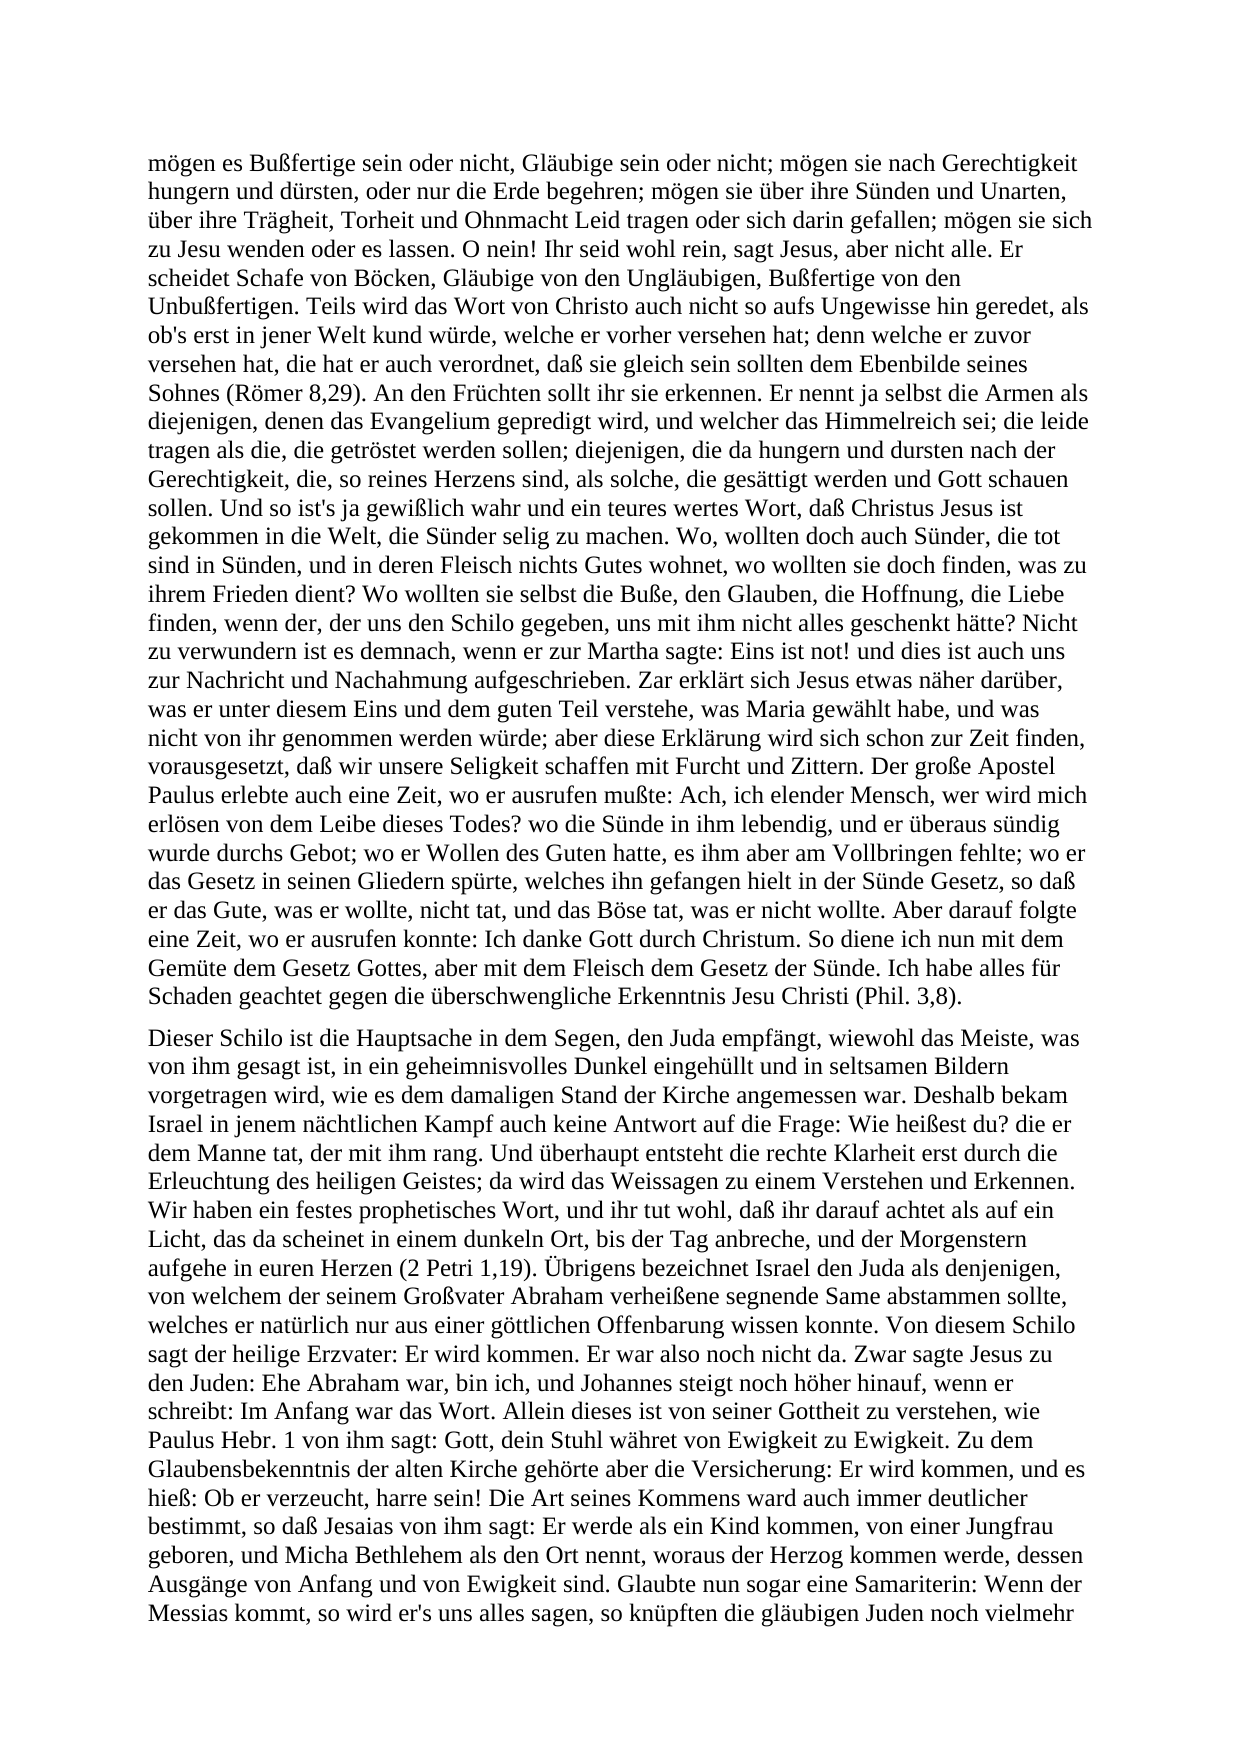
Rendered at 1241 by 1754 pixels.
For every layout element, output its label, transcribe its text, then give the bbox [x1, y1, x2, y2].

text mögen es Bußfertige sein oder nicht, Gläubige sein oder nicht; mögen sie nach Gerechtigkeit hungern und dürsten, oder nur die Erde begehren; mögen sie über ihre Sünden und Unarten, über ihre Trägheit, Torheit und Ohnmacht Leid tragen oder sich darin gefallen; mögen sie sich zu Jesu wenden oder es lassen. O nein! Ihr seid wohl rein, sagt Jesus, aber nicht alle. Er scheidet Schafe von Böcken, Gläubige von den Ungläubigen, Bußfertige von den Unbußfertigen. Teils wird das Wort von Christo auch nicht so aufs Ungewisse hin geredet, als ob's erst in jener Welt kund würde, welche er vorher versehen hat; denn welche er zuvor versehen hat, die hat er auch verordnet, daß sie gleich sein sollten dem Ebenbilde seines Sohnes (Römer 8,29). An den Früchten sollt ihr sie erkennen. Er nennt ja selbst die Armen als diejenigen, denen das Evangelium gepredigt wird, und welcher das Himmelreich sei; die leide tragen als die, die getröstet werden sollen; diejenigen, die da hungern und dursten nach der Gerechtigkeit, die, so reines Herzens sind, als solche, die gesättigt werden und Gott schauen sollen. Und so ist's ja gewißlich wahr und ein teures wertes Wort, daß Christus Jesus ist gekommen in die Welt, die Sünder selig zu machen. Wo, wollten doch auch Sünder, die tot sind in Sünden, und in deren Fleisch nichts Gutes wohnet, wo wollten sie doch finden, was zu ihrem Frieden dient? Wo wollten sie selbst die Buße, den Glauben, die Hoffnung, die Liebe finden, wenn der, der uns den Schilo gegeben, uns mit ihm nicht alles geschenkt hätte? Nicht zu verwundern ist es demnach, wenn er zur Martha sagte: Eins ist not! und dies ist auch uns zur Nachricht und Nachahmung aufgeschrieben. Zar erklärt sich Jesus etwas näher darüber, was er unter diesem Eins und dem guten Teil verstehe, was Maria gewählt habe, und was nicht von ihr genommen werden würde; aber diese Erklärung wird sich schon zur Zeit finden, vorausgesetzt, daß wir unsere Seligkeit schaffen mit Furcht und Zittern. Der große Apostel Paulus erlebte auch eine Zeit, wo er ausrufen mußte: Ach, ich elender Mensch, wer wird mich erlösen von dem Leibe dieses Todes? wo die Sünde in ihm lebendig, und er überaus sündig wurde durchs Gebot; wo er Wollen des Guten hatte, es ihm aber am Vollbringen fehlte; wo er das Gesetz in seinen Gliedern spürte, welches ihn gefangen hielt in der Sünde Gesetz, so daß er das Gute, was er wollte, nicht tat, und das Böse tat, was er nicht wollte. Aber darauf folgte eine Zeit, wo er ausrufen konnte: Ich danke Gott durch Christum. So diene ich nun mit dem Gemüte dem Gesetz Gottes, aber mit dem Fleisch dem Gesetz der Sünde. Ich habe alles für Schaden geachtet gegen die überschwengliche Erkenntnis Jesu Christi (Phil. 3,8). [148, 148, 1093, 1010]
text Dieser Schilo ist die Hauptsache in dem Segen, den Juda empfängt, wiewohl das Meiste, was von ihm gesagt ist, in ein geheimnisvolles Dunkel eingehüllt und in seltsamen Bildern vorgetragen wird, wie es dem damaligen Stand der Kirche angemessen war. Deshalb bekam Israel in jenem nächtlichen Kampf auch keine Antwort auf die Frage: Wie heißest du? die er dem Manne tat, der mit ihm rang. Und überhaupt entsteht die rechte Klarheit erst durch die Erleuchtung des heiligen Geistes; da wird das Weissagen zu einem Verstehen und Erkennen. Wir haben ein festes prophetisches Wort, und ihr tut wohl, daß ihr darauf achtet als auf ein Licht, das da scheinet in einem dunkeln Ort, bis der Tag anbreche, und der Morgenstern aufgehe in euren Herzen (2 Petri 1,19). Übrigens bezeichnet Israel den Juda als denjenigen, von welchem der seinem Großvater Abraham verheißene segnende Same abstammen sollte, welches er natürlich nur aus einer göttlichen Offenbarung wissen konnte. Von diesem Schilo sagt der heilige Erzvater: Er wird kommen. Er war also noch nicht da. Zwar sagte Jesus zu den Juden: Ehe Abraham war, bin ich, und Johannes steigt noch höher hinauf, wenn er schreibt: Im Anfang war das Wort. Allein dieses ist von seiner Gottheit zu verstehen, wie Paulus Hebr. 1 von ihm sagt: Gott, dein Stuhl währet von Ewigkeit zu Ewigkeit. Zu dem Glaubensbekenntnis der alten Kirche gehörte aber die Versicherung: Er wird kommen, und es hieß: Ob er verzeucht, harre sein! Die Art seines Kommens ward auch immer deutlicher bestimmt, so daß Jesaias von ihm sagt: Er werde als ein Kind kommen, von einer Jungfrau geboren, und Micha Bethlehem als den Ort nennt, woraus der Herzog kommen werde, dessen Ausgänge von Anfang und von Ewigkeit sind. Glaubte nun sogar eine Samariterin: Wenn der Messias kommt, so wird er's uns alles sagen, so knüpften die gläubigen Juden noch vielmehr [148, 1023, 1093, 1626]
